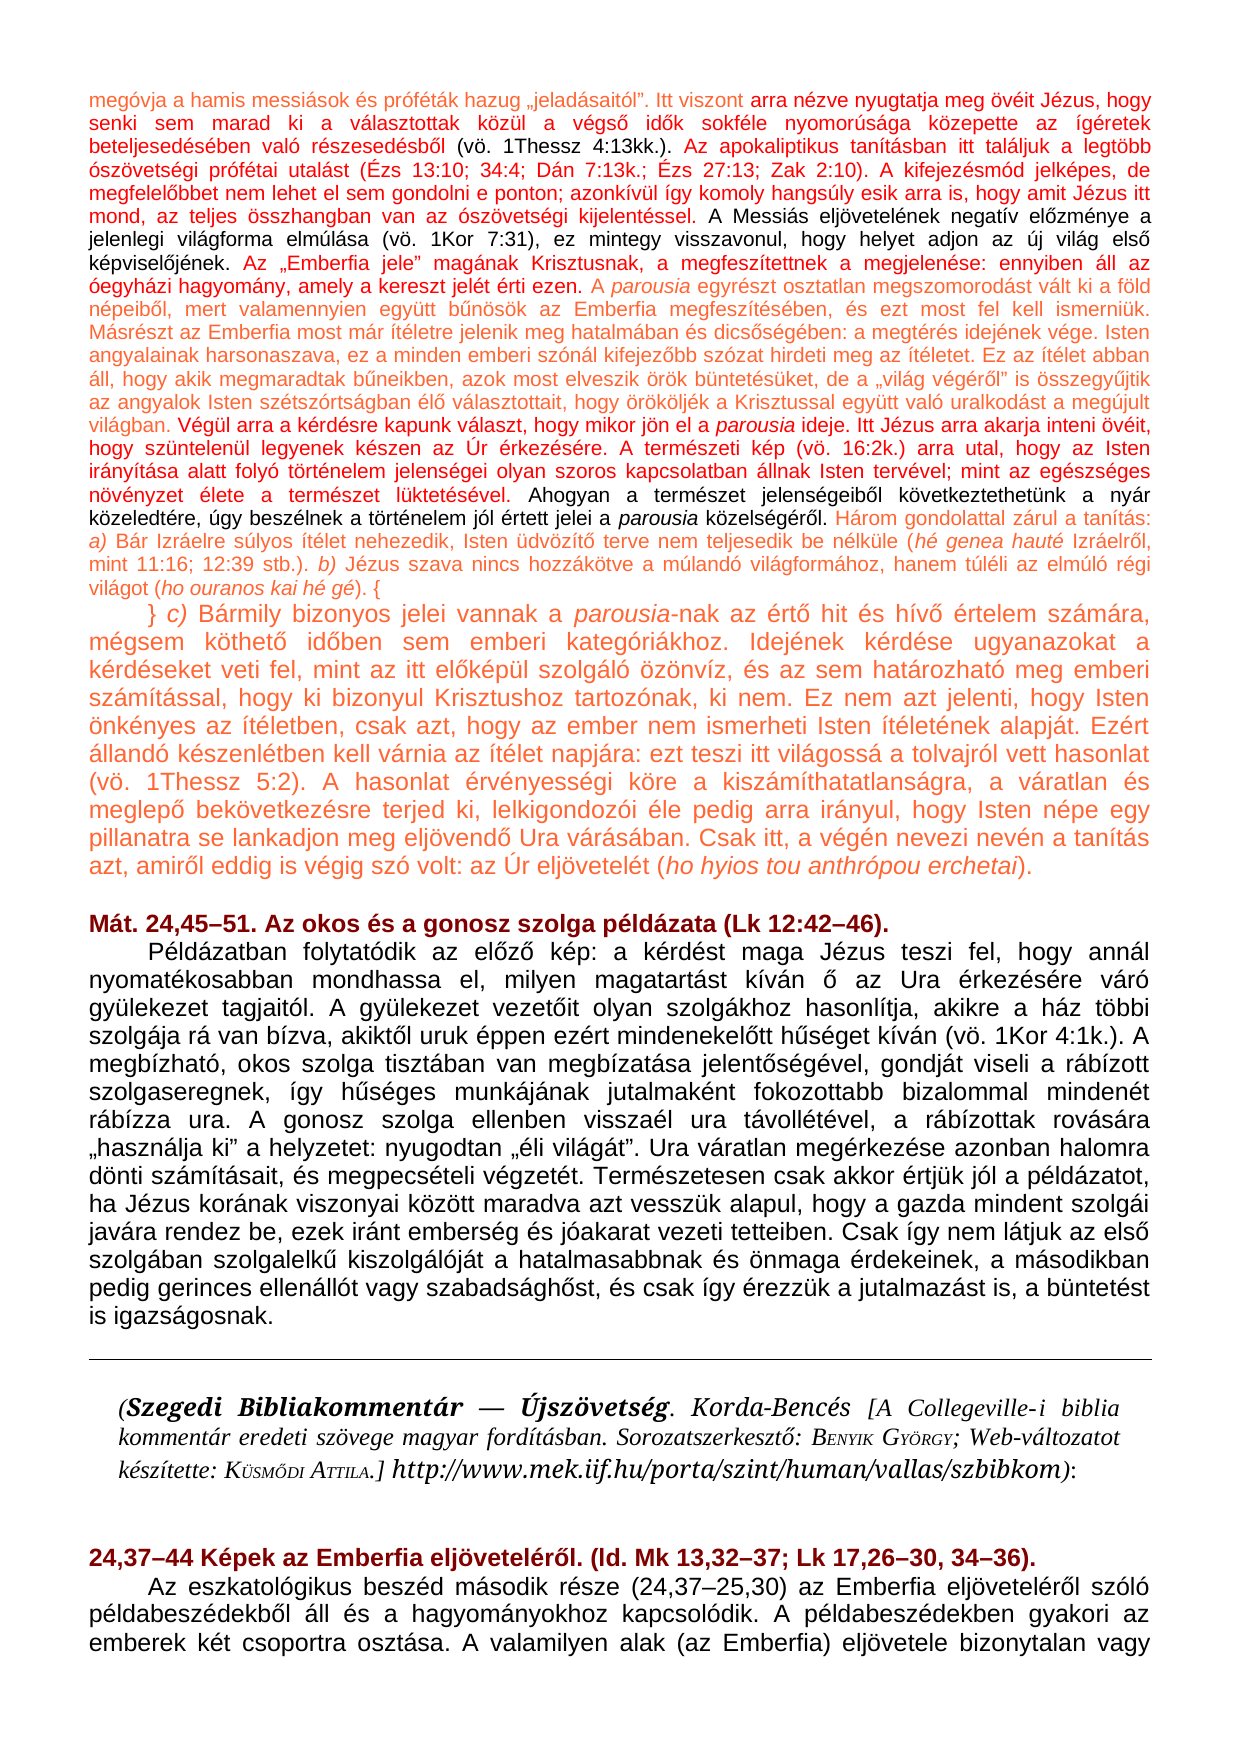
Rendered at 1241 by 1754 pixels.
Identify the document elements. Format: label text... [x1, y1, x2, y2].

text Mát. 24,45–51. Az okos és a gonosz szolga példázata (Lk 12:42–46). [88, 909, 1152, 937]
text megóvja a hamis messiások és próféták hazug „jeladásaitól”. Itt viszont arra nézve nyugtatja meg övéit Jézus, hogy senki sem marad ki a választottak közül a végső idők sokféle nyomorúsága közepette az ígéretek beteljesedésében való részesedésből (vö. 1Thessz 4:13kk.). Az apokaliptikus tanításban itt találjuk a legtöbb ószövetségi prófétai utalást (Ézs 13:10; 34:4; Dán 7:13k.; Ézs 27:13; Zak 2:10). A kifejezésmód jelképes, de megfelelőbbet nem lehet el sem gondolni e ponton; azonkívül így komoly hangsúly esik arra is, hogy amit Jézus itt mond, az teljes összhangban van az ószövetségi kijelentéssel. A Messiás eljövetelének negatív előzménye a jelenlegi világforma elmúlása (vö. 1Kor 7:31), ez mintegy visszavonul, hogy helyet adjon az új világ első képviselőjének. Az „Emberfia jele” magának Krisztusnak, a megfeszítettnek a megjelenése: ennyiben áll az óegyházi hagyomány, amely a kereszt jelét érti ezen. A parousia egyrészt osztatlan megszomorodást vált ki a föld népeiből, mert valamennyien együtt bűnösök az Emberfia megfeszítésében, és ezt most fel kell ismerniük. Másrészt az Emberfia most már ítéletre jelenik meg hatalmában és dicsőségében: a megtérés idejének vége. Isten angyalainak harsonaszava, ez a minden emberi szónál kifejezőbb szózat hirdeti meg az ítéletet. Ez az ítélet abban áll, hogy akik megmaradtak bűneikben, azok most elveszik örök büntetésüket, de a „világ végéről” is összegyűjtik az angyalok Isten szétszórtságban élő választottait, hogy örököljék a Krisztussal együtt való uralkodást a megújult világban. Végül arra a kérdésre kapunk választ, hogy mikor jön el a parousia ideje. Itt Jézus arra akarja inteni övéit, hogy szüntelenül legyenek készen az Úr érkezésére. A természeti kép (vö. 16:2k.) arra utal, hogy az Isten irányítása alatt folyó történelem jelenségei olyan szoros kapcsolatban állnak Isten tervével; mint az egészséges növényzet élete a természet lüktetésével. Ahogyan a természet jelenségeiből következtethetünk a nyár közeledtére, úgy beszélnek a történelem jól értett jelei a parousia közelségéről. Három gondolattal zárul a tanítás: a) Bár Izráelre súlyos ítélet nehezedik, Isten üdvözítő terve nem teljesedik be nélküle (hé genea hauté Izráelről, mint 11:16; 12:39 stb.). b) Jézus szava nincs hozzákötve a múlandó világformához, hanem túléli az elmúló régi világot (ho ouranos kai hé gé). { [88, 88, 1152, 599]
text Az eszkatológikus beszéd második része (24,37–25,30) az Emberfia eljöveteléről szóló példabeszédekből áll és a hagyományokhoz kapcsolódik. A példabeszédekben gyakori az emberek két csoportra osztása. A valamilyen alak (az Emberfia) eljövetele bizonytalan vagy [88, 1572, 1152, 1656]
text (Szegedi Bibliakommentár ― Újszövetség. Korda-Bencés [A Collegeville‑i biblia kommentár eredeti szövege magyar fordításban. Sorozatszerkesztő: Benyik György; Web-változatot készítette: Küsmődi Attila.] http://www.mek.iif.hu/porta/szint/human/vallas/szbibkom): [88, 1360, 1152, 1515]
text } c) Bármily bizonyos jelei vannak a parousia-nak az értő hit és hívő értelem számára, mégsem köthető időben sem emberi kategóriákhoz. Idejének kérdése ugyanazokat a kérdéseket veti fel, mint az itt előképül szolgáló özönvíz, és az sem határozható meg emberi számítással, hogy ki bizonyul Krisztushoz tartozónak, ki nem. Ez nem azt jelenti, hogy Isten önkényes az ítéletben, csak azt, hogy az ember nem ismerheti Isten ítéletének alapját. Ezért állandó készenlétben kell várnia az ítélet napjára: ezt teszi itt világossá a tolvajról vett hasonlat (vö. 1Thessz 5:2). A hasonlat érvényességi köre a kiszámíthatatlanságra, a váratlan és meglepő bekövetkezésre terjed ki, lelkigondozói éle pedig arra irányul, hogy Isten népe egy pillanatra se lankadjon meg eljövendő Ura várásában. Csak itt, a végén nevezi nevén a tanítás azt, amiről eddig is végig szó volt: az Úr eljövetelét (ho hyios tou anthrópou erchetai). [88, 599, 1152, 880]
text 24,37–44 Képek az Emberfia eljöveteléről. (ld. Mk 13,32–37; Lk 17,26–30, 34–36). [88, 1544, 1152, 1572]
text Példázatban folytatódik az előző kép: a kérdést maga Jézus teszi fel, hogy annál nyomatékosabban mondhassa el, milyen magatartást kíván ő az Ura érkezésére váró gyülekezet tagjaitól. A gyülekezet vezetőit olyan szolgákhoz hasonlítja, akikre a ház többi szolgája rá van bízva, akiktől uruk éppen ezért mindenekelőtt hűséget kíván (vö. 1Kor 4:1k.). A megbízható, okos szolga tisztában van megbízatása jelentőségével, gondját viseli a rábízott szolgaseregnek, így hűséges munkájának jutalmaként fokozottabb bizalommal mindenét rábízza ura. A gonosz szolga ellenben visszaél ura távollétével, a rábízottak rovására „használja ki” a helyzetet: nyugodtan „éli világát”. Ura váratlan megérkezése azonban halomra dönti számításait, és megpecsételi végzetét. Természetesen csak akkor értjük jól a példázatot, ha Jézus korának viszonyai között maradva azt vesszük alapul, hogy a gazda mindent szolgái javára rendez be, ezek iránt emberség és jóakarat vezeti tetteiben. Csak így nem látjuk az első szolgában szolgalelkű kiszolgálóját a hatalmasabbnak és önmaga érdekeinek, a másodikban pedig gerinces ellenállót vagy szabadsághőst, és csak így érezzük a jutalmazást is, a büntetést is igazságosnak. [88, 937, 1152, 1329]
